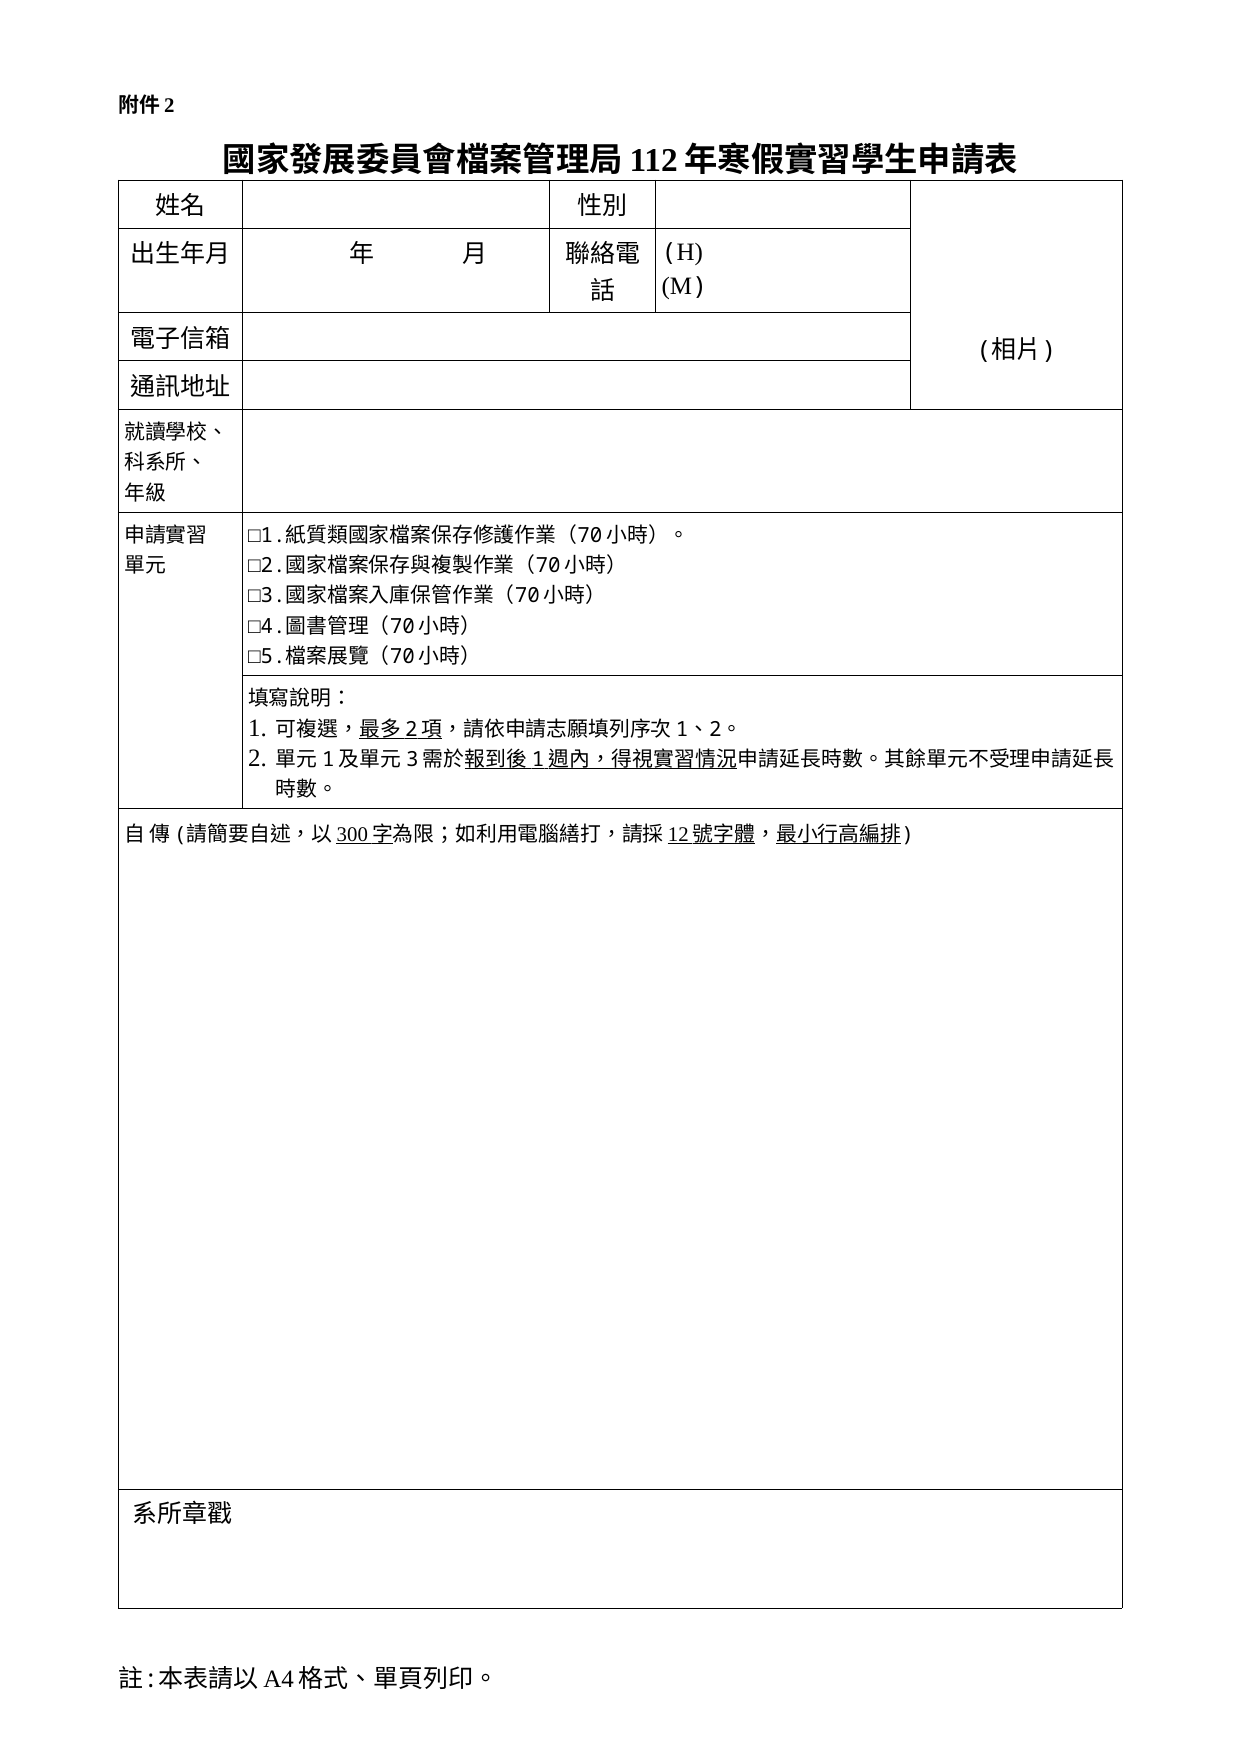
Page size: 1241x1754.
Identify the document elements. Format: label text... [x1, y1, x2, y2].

table_cell [243, 313, 910, 360]
table_cell 填寫說明： 可複選，最多2項，請依申請志願填列序次1、2。 單元1及單元3需於報到後1週內，得視實習情況申請延長時數。其餘單元不受理申請延長時數。 [243, 676, 1122, 808]
table_header 性別 [550, 181, 655, 228]
table_header 姓名 [119, 181, 242, 228]
table_cell 電子信箱 [119, 313, 242, 360]
table_header (相片) [911, 181, 1122, 409]
table_cell □1.紙質類國家檔案保存修護作業（70小時）。 □2.國家檔案保存與複製作業（70小時） □3.國家檔案入庫保管作業（70小時） □4.圖書管理（70小時） □5.檔案展覽（70小時） [243, 513, 1122, 675]
table_cell (H) (M) [656, 229, 910, 312]
table_header 就讀學校、 科系所、 年級 [119, 410, 242, 512]
table_cell 聯絡電話 [550, 229, 655, 312]
table_header [656, 181, 910, 228]
table_cell [243, 361, 910, 409]
table_cell 出生年月 [119, 229, 242, 312]
table_cell 系所章戳 [119, 1490, 1122, 1607]
table_cell 年 月 [243, 229, 549, 312]
table_cell 通訊地址 [119, 361, 242, 409]
table_cell 申請實習 單元 [119, 513, 242, 808]
table_cell 自傳(請簡要自述，以300字為限；如利用電腦繕打，請採12號字體，最小行高編排) [119, 809, 1122, 1489]
table_header [243, 410, 1122, 512]
table_header [243, 181, 549, 228]
